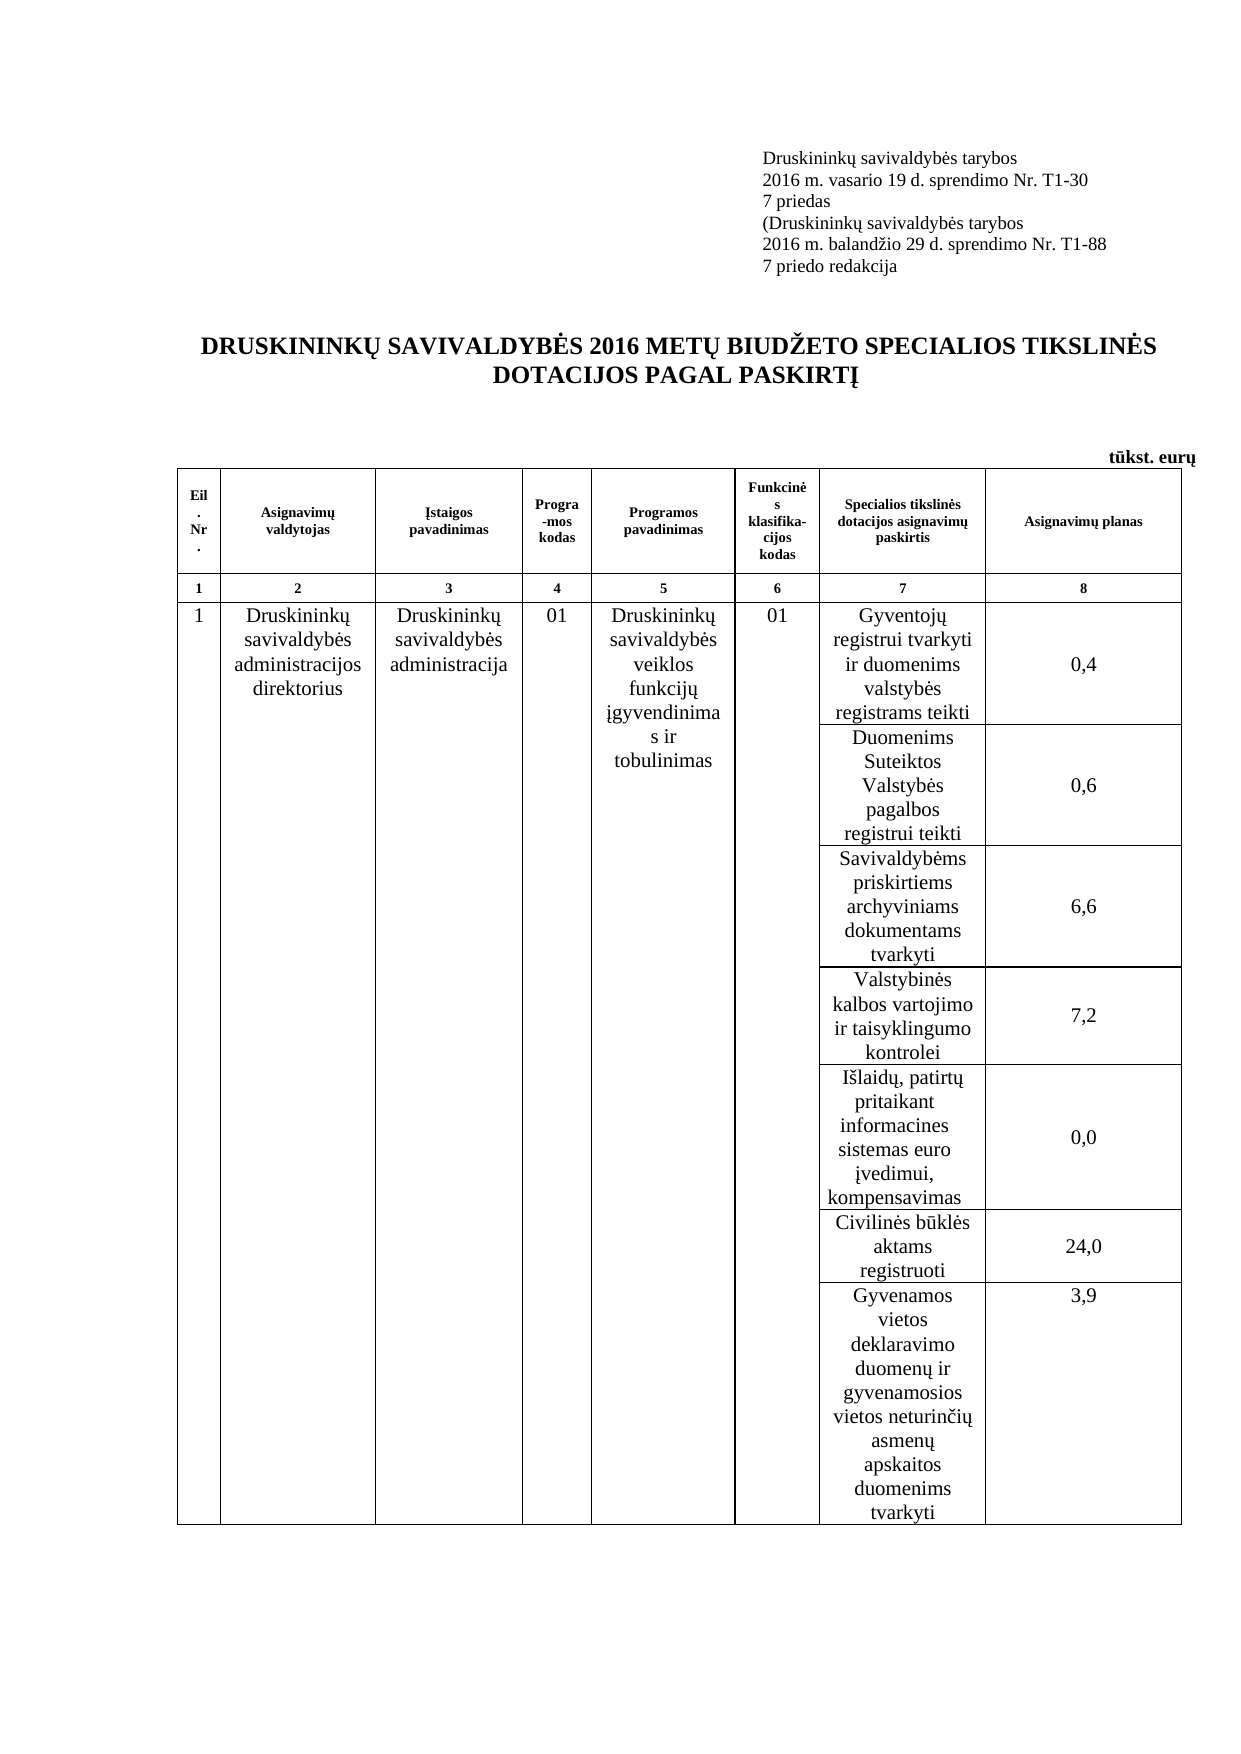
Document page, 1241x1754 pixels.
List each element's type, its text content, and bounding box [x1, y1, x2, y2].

table_cell 01 [736, 603, 819, 1524]
table_cell Valstybinės kalbos vartojimo ir taisyklingumo kontrolei [820, 968, 985, 1064]
table_cell 1 [178, 574, 220, 602]
text 2016 m. balandžio 29 d. sprendimo Nr. T1-88 [290, 233, 1181, 255]
table_cell 24,0 [986, 1210, 1181, 1282]
text 2016 m. vasario 19 d. sprendimo Nr. T1-30 [290, 168, 1181, 190]
table_cell Duomenims Suteiktos Valstybės pagalbos registrui teikti [820, 725, 985, 845]
table_cell Gyventojų registrui tvarkyti ir duomenims valstybės registrams teikti [820, 603, 985, 724]
table_header Įstaigos pavadinimas [376, 469, 522, 573]
table_cell 0,4 [986, 603, 1181, 724]
table_cell 6 [736, 574, 819, 602]
text (Druskininkų savivaldybės tarybos [290, 212, 1181, 233]
table_cell 5 [592, 574, 734, 602]
table_header Progra-mos kodas [523, 469, 591, 573]
table_cell Civilinės būklės aktams registruoti [820, 1210, 985, 1282]
table_cell Savivaldybėms priskirtiems archyviniams dokumentams tvarkyti [820, 846, 985, 966]
text Druskininkų savivaldybės tarybos [477, 147, 1181, 168]
table_cell 1 [178, 603, 220, 1524]
table_cell 6,6 [986, 846, 1181, 966]
table_cell Druskininkų savivaldybės administracijos direktorius [221, 603, 375, 1524]
table_cell 4 [523, 574, 591, 602]
table_cell 8 [986, 574, 1181, 602]
text 7 priedas [290, 190, 1181, 212]
table_cell 7,2 [986, 968, 1181, 1064]
table_header Asignavimų planas [986, 469, 1181, 573]
table_header Funkcinės klasifika-cijos kodas [736, 469, 819, 573]
table_header Programos pavadinimas [592, 469, 734, 573]
text tūkst. eurų [177, 446, 1196, 468]
table_cell 0,6 [986, 725, 1181, 845]
table_cell 0,0 [986, 1065, 1181, 1209]
table_cell 2 [221, 574, 375, 602]
table_cell Druskininkų savivaldybės veiklos funkcijų įgyvendinimas ir tobulinimas [592, 603, 734, 1524]
table_cell 01 [523, 603, 591, 1524]
table_cell 3 [376, 574, 522, 602]
table_header Eil. Nr. [178, 469, 220, 573]
table_cell 3,9 [986, 1283, 1181, 1524]
table_cell Druskininkų savivaldybės administracija [376, 603, 522, 1524]
table_header Specialios tikslinės dotacijos asignavimų paskirtis [820, 469, 985, 573]
table_cell Gyvenamos vietos deklaravimo duomenų ir gyvenamosios vietos neturinčių asmenų apskaitos duomenims tvarkyti [820, 1283, 985, 1524]
text DRUSKININKŲ SAVIVALDYBĖS 2016 METŲ BIUDŽETO SPECIALIOS TIKSLINĖS DOTACIJOS PAGAL PASKIRTĮ [177, 331, 1181, 389]
table_header Asignavimų valdytojas [221, 469, 375, 573]
table_cell 7 [820, 574, 985, 602]
table_cell Išlaidų, patirtų pritaikant informacines sistemas euro įvedimui, kompensavimas [820, 1065, 985, 1209]
text 7 priedo redakcija [290, 255, 1181, 276]
